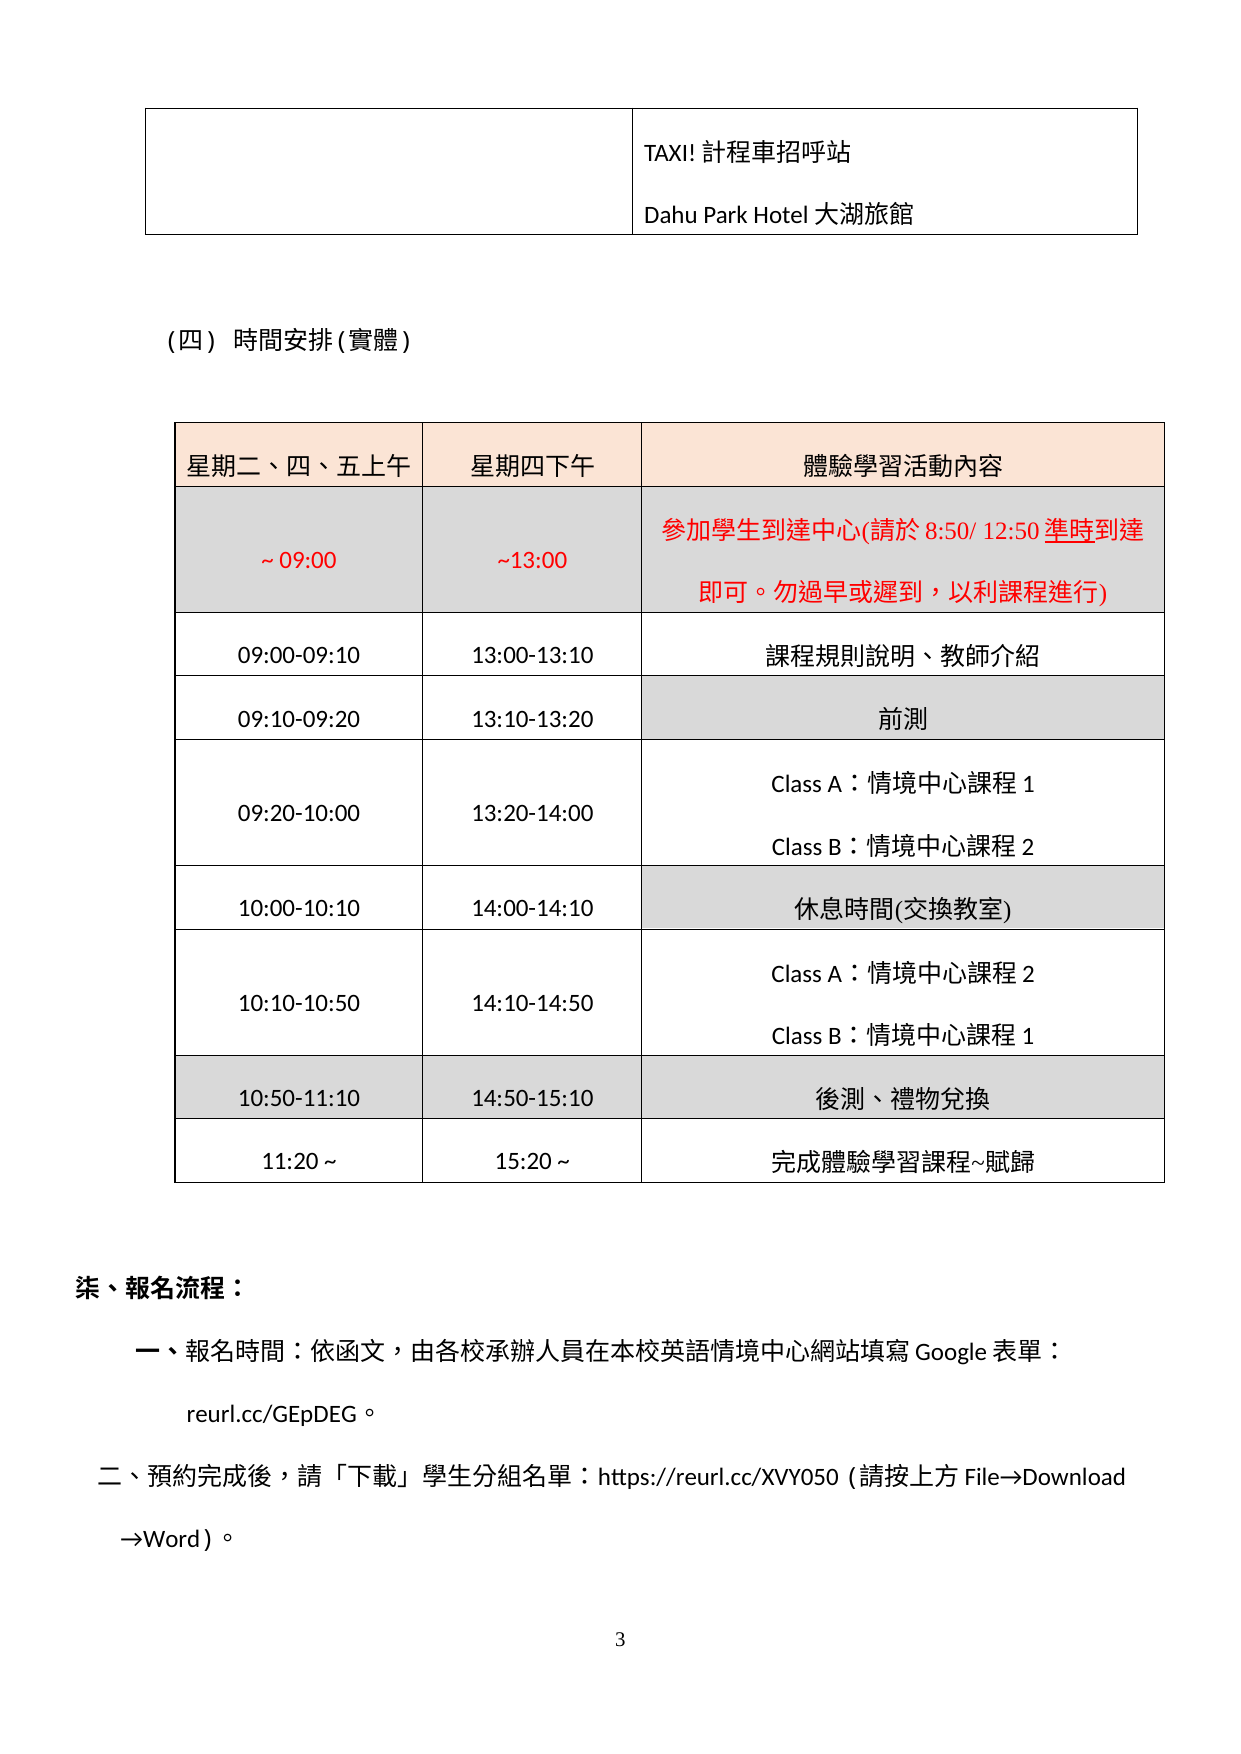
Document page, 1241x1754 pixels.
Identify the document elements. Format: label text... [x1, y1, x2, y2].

table_cell 14:50-15:10 [423, 1056, 641, 1118]
table_header 星期二、四、五上午 [176, 423, 422, 486]
table_cell Class A：情境中心課程1 Class B：情境中心課程2 [642, 740, 1164, 865]
table_cell 09:20-10:00 [176, 740, 422, 865]
table_cell 14:00-14:10 [423, 866, 641, 928]
text 一、報名時間：依函文，由各校承辦人員在本校英語情境中心網站填寫Google表單： [75, 1308, 1165, 1370]
table_cell 15:20 ~ [423, 1119, 641, 1182]
table_cell ~13:00 [423, 487, 641, 612]
table_header TAXI! 計程車招呼站 Dahu Park Hotel 大湖旅館 [633, 109, 1137, 234]
table_cell 09:10-09:20 [176, 676, 422, 739]
text (四) 時間安排(實體) [163, 297, 1165, 360]
text reurl.cc/GEpDEG。 [156, 1370, 1165, 1433]
table_cell 完成體驗學習課程~賦歸 [642, 1119, 1164, 1182]
table_cell ~ 09:00 [176, 487, 422, 612]
table_cell 前測 [642, 676, 1164, 739]
table_cell 13:00-13:10 [423, 613, 641, 675]
table_cell 09:00-09:10 [176, 613, 422, 675]
table_cell 14:10-14:50 [423, 930, 641, 1054]
table_cell 後測、禮物兌換 [642, 1056, 1164, 1118]
table_cell 13:20-14:00 [423, 740, 641, 865]
table_cell Class A：情境中心課程2 Class B：情境中心課程1 [642, 930, 1164, 1054]
table_cell 10:00-10:10 [176, 866, 422, 928]
text 柒、報名流程： [75, 1245, 1165, 1308]
table_cell 13:10-13:20 [423, 676, 641, 739]
table_header [146, 109, 632, 234]
table_cell 10:10-10:50 [176, 930, 422, 1054]
table_cell 課程規則說明、教師介紹 [642, 613, 1164, 675]
table_cell 休息時間(交換教室) [642, 866, 1164, 928]
table_cell 10:50-11:10 [176, 1056, 422, 1118]
table_header 體驗學習活動內容 [642, 423, 1164, 486]
text →Word)。 [75, 1495, 1165, 1558]
table_header 星期四下午 [423, 423, 641, 486]
table_cell 參加學生到達中心(請於8:50/ 12:50準時到達即可。勿過早或遲到，以利課程進行) [642, 487, 1164, 612]
text 二、預約完成後，請「下載」學生分組名單：https://reurl.cc/XVY050 (請按上方File→Download [75, 1433, 1165, 1495]
table_cell 11:20 ~ [176, 1119, 422, 1182]
